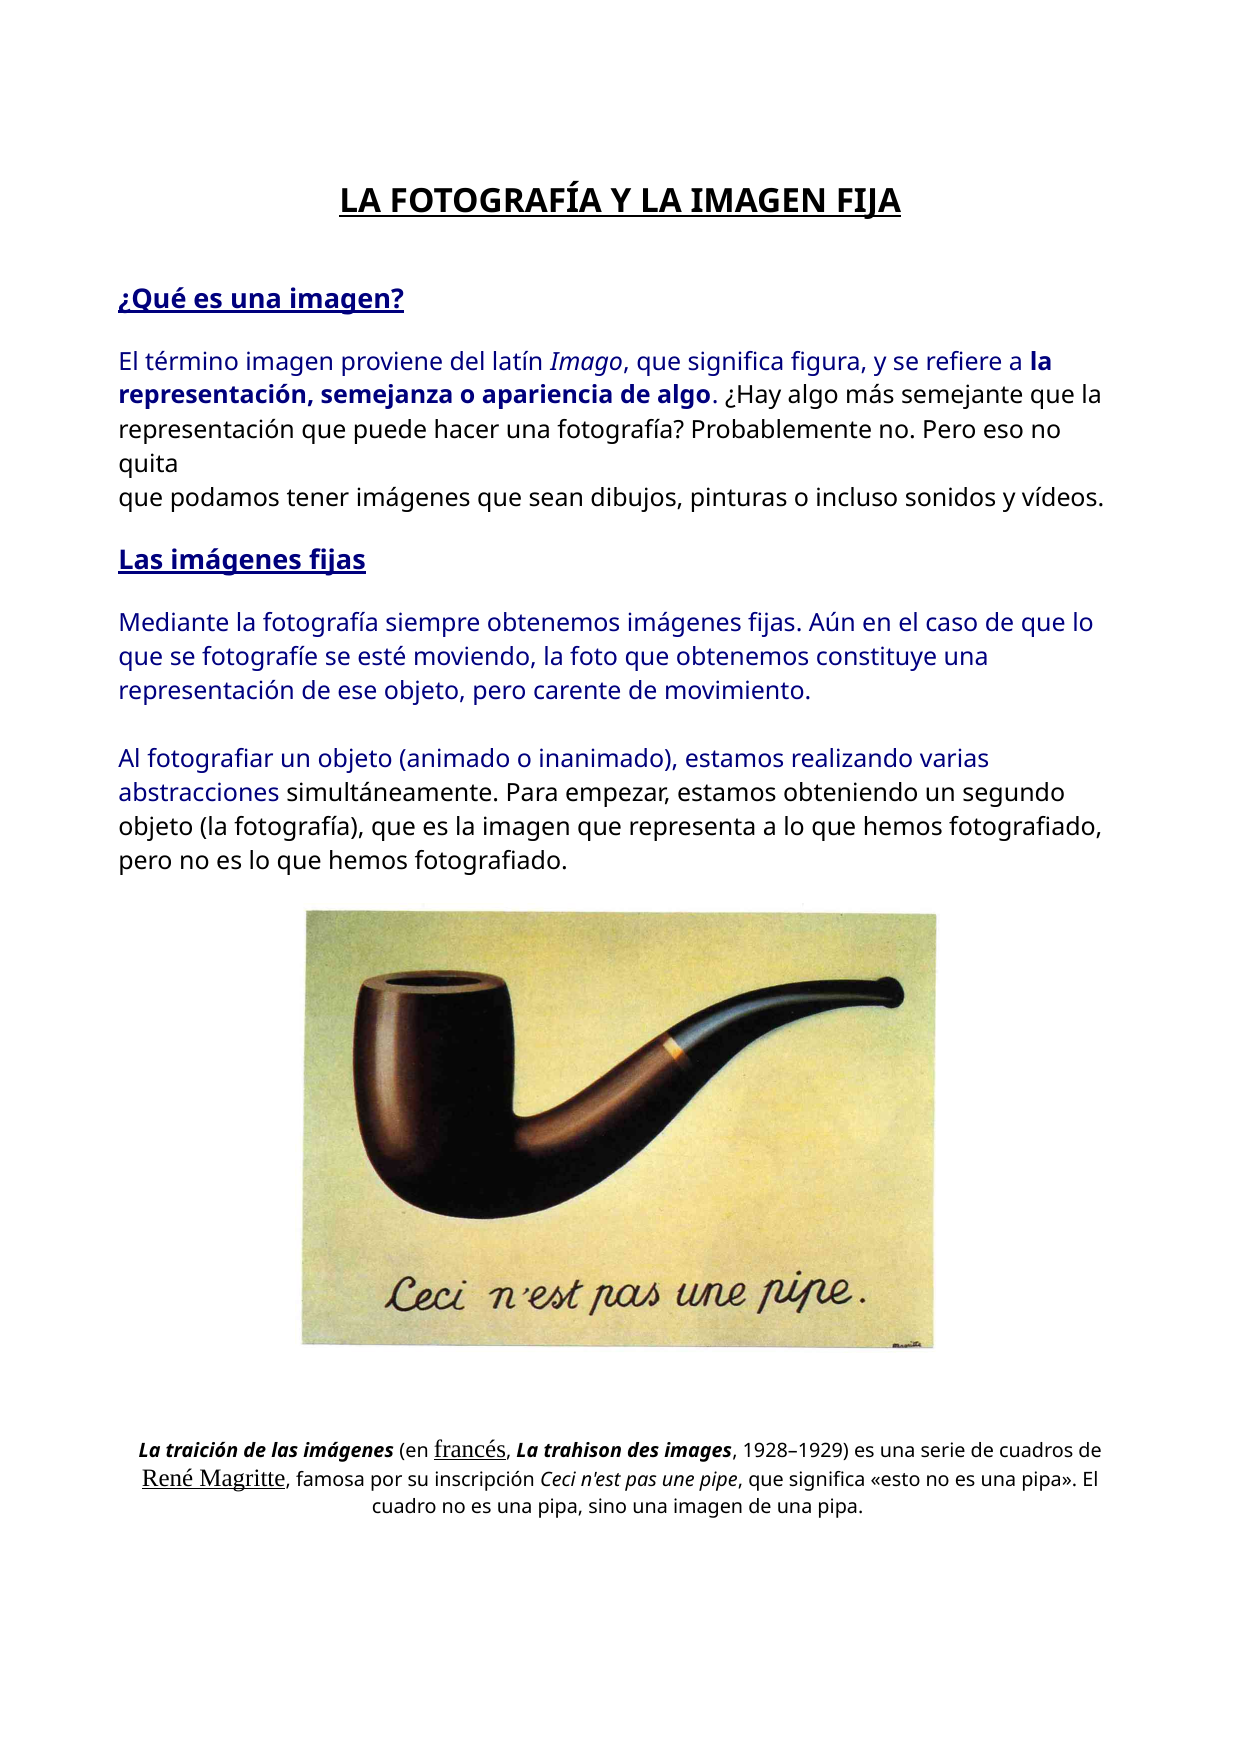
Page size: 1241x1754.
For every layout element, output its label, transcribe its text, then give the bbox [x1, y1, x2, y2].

text Mediante la fotografía siempre obtenemos imágenes fijas. Aún en el caso de que lo que se fotografíe se esté moviendo, la foto que obtenemos constituye una representación de ese objeto, pero carente de movimiento. [118, 604, 1122, 706]
text Al fotografiar un objeto (animado o inanimado), estamos realizando varias abstracciones simultáneamente. Para empezar, estamos obteniendo un segundo objeto (la fotografía), que es la imagen que representa a lo que hemos fotografiado, pero no es lo que hemos fotografiado. [118, 741, 1122, 877]
text que podamos tener imágenes que sean dibujos, pinturas o incluso sonidos y vídeos. [118, 479, 1122, 513]
text ¿Qué es una imagen? [118, 279, 1122, 316]
text representación que puede hacer una fotografía? Probablemente no. Pero eso no quita [118, 411, 1122, 479]
picture [295, 903, 945, 1353]
text LA FOTOGRAFÍA Y LA IMAGEN FIJA [118, 176, 1122, 222]
text La traición de las imágenes (en francés, La trahison des images, 1928–1929) es una serie de cuadros de René Magritte, famosa por su inscripción Ceci n'est pas une pipe, que significa «esto no es una pipa». El cuadro no es una pipa, sino una imagen de una pipa. [118, 1434, 1122, 1519]
text representación, semejanza o apariencia de algo. ¿Hay algo más semejante que la [118, 377, 1122, 411]
text El término imagen proviene del latín Imago, que significa figura, y se refiere a la [118, 343, 1122, 377]
text Las imágenes fijas [118, 540, 1122, 577]
